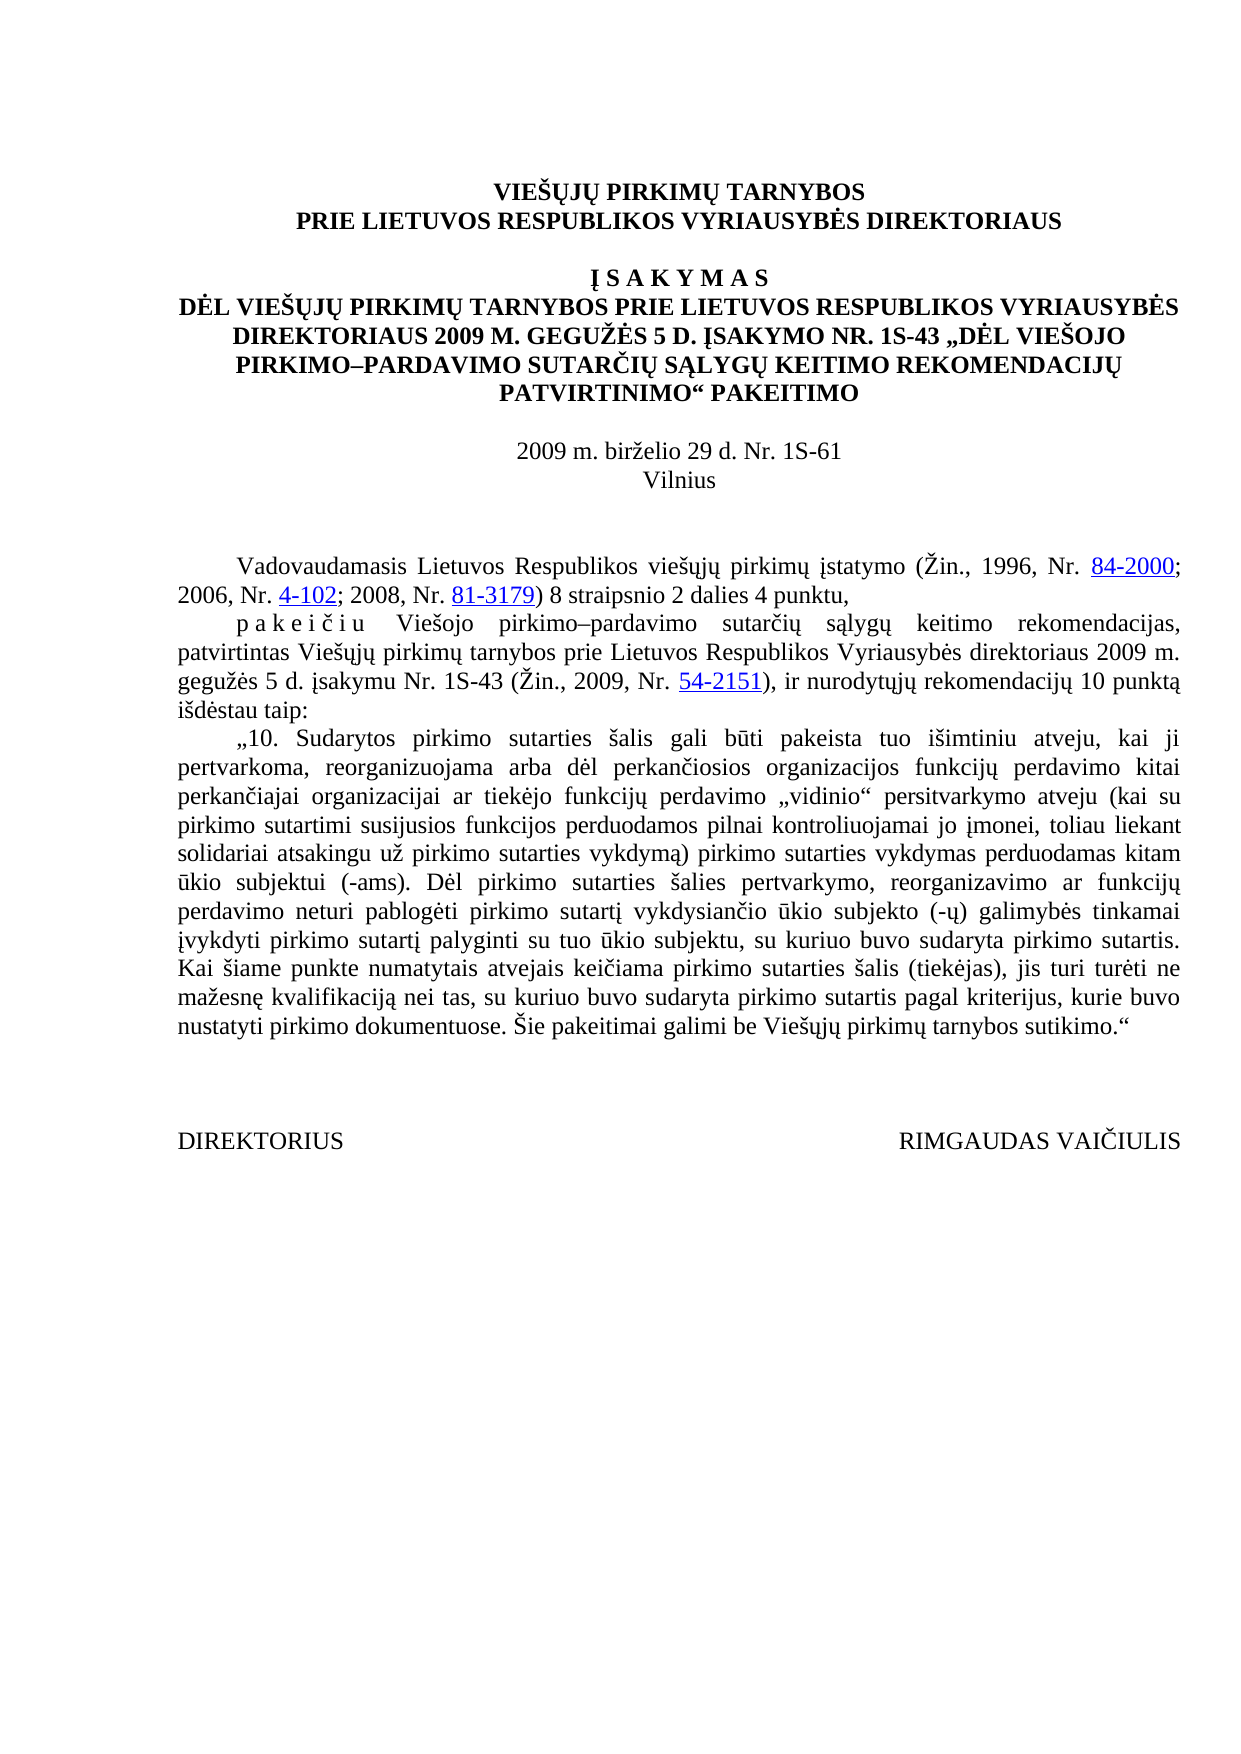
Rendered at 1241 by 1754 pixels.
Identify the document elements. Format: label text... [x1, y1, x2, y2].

text Vilnius [177, 465, 1181, 493]
text PRIE LIETUVOS RESPUBLIKOS VYRIAUSYBĖS DIREKTORIAUS [177, 206, 1181, 235]
text DĖL VIEŠŲJŲ PIRKIMŲ TARNYBOS PRIE LIETUVOS RESPUBLIKOS VYRIAUSYBĖS DIREKTORIAUS 2009 M. GEGUŽĖS 5 D. ĮSAKYMO Nr. 1S-43 „DĖL VIEŠOJO PIRKIMO–PARDAVIMO SUTARČIŲ SĄLYGŲ KEITIMO REKOMENDACIJŲ PATVIRTINIMO“ PAKEITIMO [177, 292, 1181, 407]
text ĮSAKYMAS [177, 263, 1181, 292]
text 2009 m. birželio 29 d. Nr. 1S-61 [177, 436, 1181, 465]
text VIEŠŲJŲ PIRKIMŲ TARNYBOS [177, 177, 1181, 206]
text pakeičiu Viešojo pirkimo–pardavimo sutarčių sąlygų keitimo rekomendacijas, patvirtintas Viešųjų pirkimų tarnybos prie Lietuvos Respublikos Vyriausybės direktoriaus 2009 m. gegužės 5 d. įsakymu Nr. 1S-43 (Žin., 2009, Nr. 54-2151), ir nurodytųjų rekomendacijų 10 punktą išdėstau taip: [177, 608, 1181, 723]
text „10. Sudarytos pirkimo sutarties šalis gali būti pakeista tuo išimtiniu atveju, kai ji pertvarkoma, reorganizuojama arba dėl perkančiosios organizacijos funkcijų perdavimo kitai perkančiajai organizacijai ar tiekėjo funkcijų perdavimo „vidinio“ persitvarkymo atveju (kai su pirkimo sutartimi susijusios funkcijos perduodamos pilnai kontroliuojamai jo įmonei, toliau liekant solidariai atsakingu už pirkimo sutarties vykdymą) pirkimo sutarties vykdymas perduodamas kitam ūkio subjektui (-ams). Dėl pirkimo sutarties šalies pertvarkymo, reorganizavimo ar funkcijų perdavimo neturi pablogėti pirkimo sutartį vykdysiančio ūkio subjekto (-ų) galimybės tinkamai įvykdyti pirkimo sutartį palyginti su tuo ūkio subjektu, su kuriuo buvo sudaryta pirkimo sutartis. Kai šiame punkte numatytais atvejais keičiama pirkimo sutarties šalis (tiekėjas), jis turi turėti ne mažesnę kvalifikaciją nei tas, su kuriuo buvo sudaryta pirkimo sutartis pagal kriterijus, kurie buvo nustatyti pirkimo dokumentuose. Šie pakeitimai galimi be Viešųjų pirkimų tarnybos sutikimo.“ [177, 723, 1181, 1040]
text Vadovaudamasis Lietuvos Respublikos viešųjų pirkimų įstatymo (Žin., 1996, Nr. 84-2000; 2006, Nr. 4-102; 2008, Nr. 81-3179) 8 straipsnio 2 dalies 4 punktu, [177, 551, 1181, 608]
text Direktorius Rimgaudas Vaičiulis [177, 1126, 1181, 1155]
